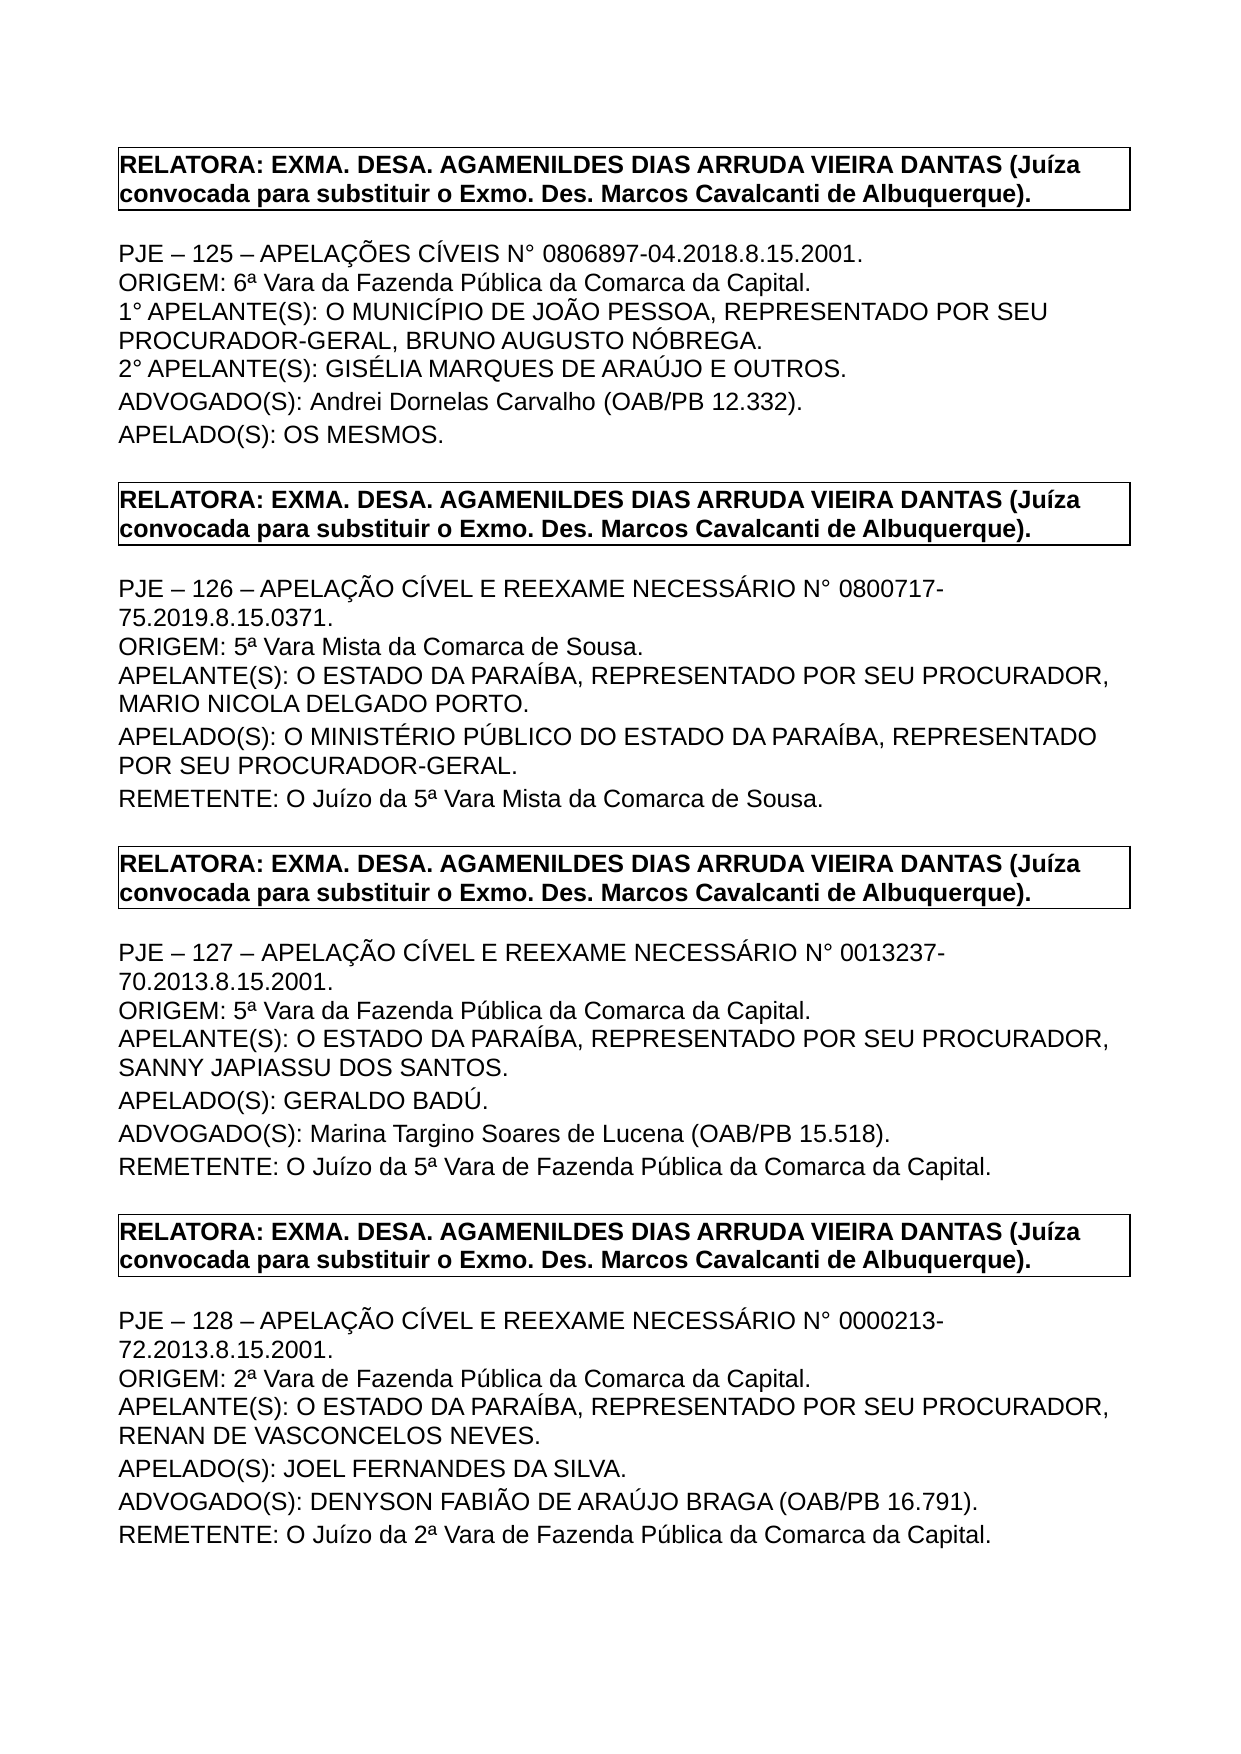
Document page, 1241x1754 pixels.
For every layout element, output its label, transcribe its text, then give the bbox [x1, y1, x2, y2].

text REMETENTE: O Juízo da 5ª Vara Mista da Comarca de Sousa. [118, 784, 1131, 813]
text ORIGEM: 2ª Vara de Fazenda Pública da Comarca da Capital. [118, 1363, 1122, 1392]
text APELANTE(S): O ESTADO DA PARAÍBA, REPRESENTADO POR SEU PROCURADOR, MARIO NICOLA DELGADO PORTO. [118, 661, 1122, 718]
text PJE – 128 – APELAÇÃO CÍVEL E REEXAME NECESSÁRIO N° 0000213-72.2013.8.15.2001. [118, 1306, 1122, 1363]
text 1° APELANTE(S): O MUNICÍPIO DE JOÃO PESSOA, REPRESENTADO POR SEU PROCURADOR-GERAL, BRUNO AUGUSTO NÓBREGA. [118, 297, 1122, 354]
text PJE – 125 – APELAÇÕES CÍVEIS N° 0806897-04.2018.8.15.2001. [118, 239, 1122, 268]
text ADVOGADO(S): Andrei Dornelas Carvalho (OAB/PB 12.332). [118, 387, 1131, 416]
text ORIGEM: 5ª Vara Mista da Comarca de Sousa. [118, 632, 1122, 661]
text RELATORA: EXMA. DESA. AGAMENILDES DIAS ARRUDA VIEIRA DANTAS (Juíza convocada para substituir o Exmo. Des. Marcos Cavalcanti de Albuquerque). [119, 1215, 1129, 1276]
text APELADO(S): GERALDO BADÚ. [118, 1086, 1131, 1115]
text REMETENTE: O Juízo da 5ª Vara de Fazenda Pública da Comarca da Capital. [118, 1152, 1131, 1181]
text ADVOGADO(S): Marina Targino Soares de Lucena (OAB/PB 15.518). [118, 1119, 1131, 1148]
text ADVOGADO(S): DENYSON FABIÃO DE ARAÚJO BRAGA (OAB/PB 16.791). [118, 1487, 1131, 1516]
text APELADO(S): OS MESMOS. [118, 420, 1131, 449]
text APELANTE(S): O ESTADO DA PARAÍBA, REPRESENTADO POR SEU PROCURADOR, RENAN DE VASCONCELOS NEVES. [118, 1392, 1122, 1450]
text REMETENTE: O Juízo da 2ª Vara de Fazenda Pública da Comarca da Capital. [118, 1520, 1131, 1548]
text APELADO(S): JOEL FERNANDES DA SILVA. [118, 1454, 1131, 1483]
text RELATORA: EXMA. DESA. AGAMENILDES DIAS ARRUDA VIEIRA DANTAS (Juíza convocada para substituir o Exmo. Des. Marcos Cavalcanti de Albuquerque). [119, 847, 1129, 908]
text 2° APELANTE(S): GISÉLIA MARQUES DE ARAÚJO E OUTROS. [118, 354, 1122, 383]
text RELATORA: EXMA. DESA. AGAMENILDES DIAS ARRUDA VIEIRA DANTAS (Juíza convocada para substituir o Exmo. Des. Marcos Cavalcanti de Albuquerque). [119, 483, 1129, 544]
text ORIGEM: 6ª Vara da Fazenda Pública da Comarca da Capital. [118, 268, 1122, 297]
text ORIGEM: 5ª Vara da Fazenda Pública da Comarca da Capital. [118, 996, 1122, 1024]
text RELATORA: EXMA. DESA. AGAMENILDES DIAS ARRUDA VIEIRA DANTAS (Juíza convocada para substituir o Exmo. Des. Marcos Cavalcanti de Albuquerque). [119, 148, 1129, 209]
text APELANTE(S): O ESTADO DA PARAÍBA, REPRESENTADO POR SEU PROCURADOR, SANNY JAPIASSU DOS SANTOS. [118, 1024, 1122, 1082]
text PJE – 126 – APELAÇÃO CÍVEL E REEXAME NECESSÁRIO N° 0800717-75.2019.8.15.0371. [118, 574, 1122, 632]
text PJE – 127 – APELAÇÃO CÍVEL E REEXAME NECESSÁRIO N° 0013237-70.2013.8.15.2001. [118, 938, 1122, 996]
text APELADO(S): O MINISTÉRIO PÚBLICO DO ESTADO DA PARAÍBA, REPRESENTADO POR SEU PROCURADOR-GERAL. [118, 722, 1131, 780]
